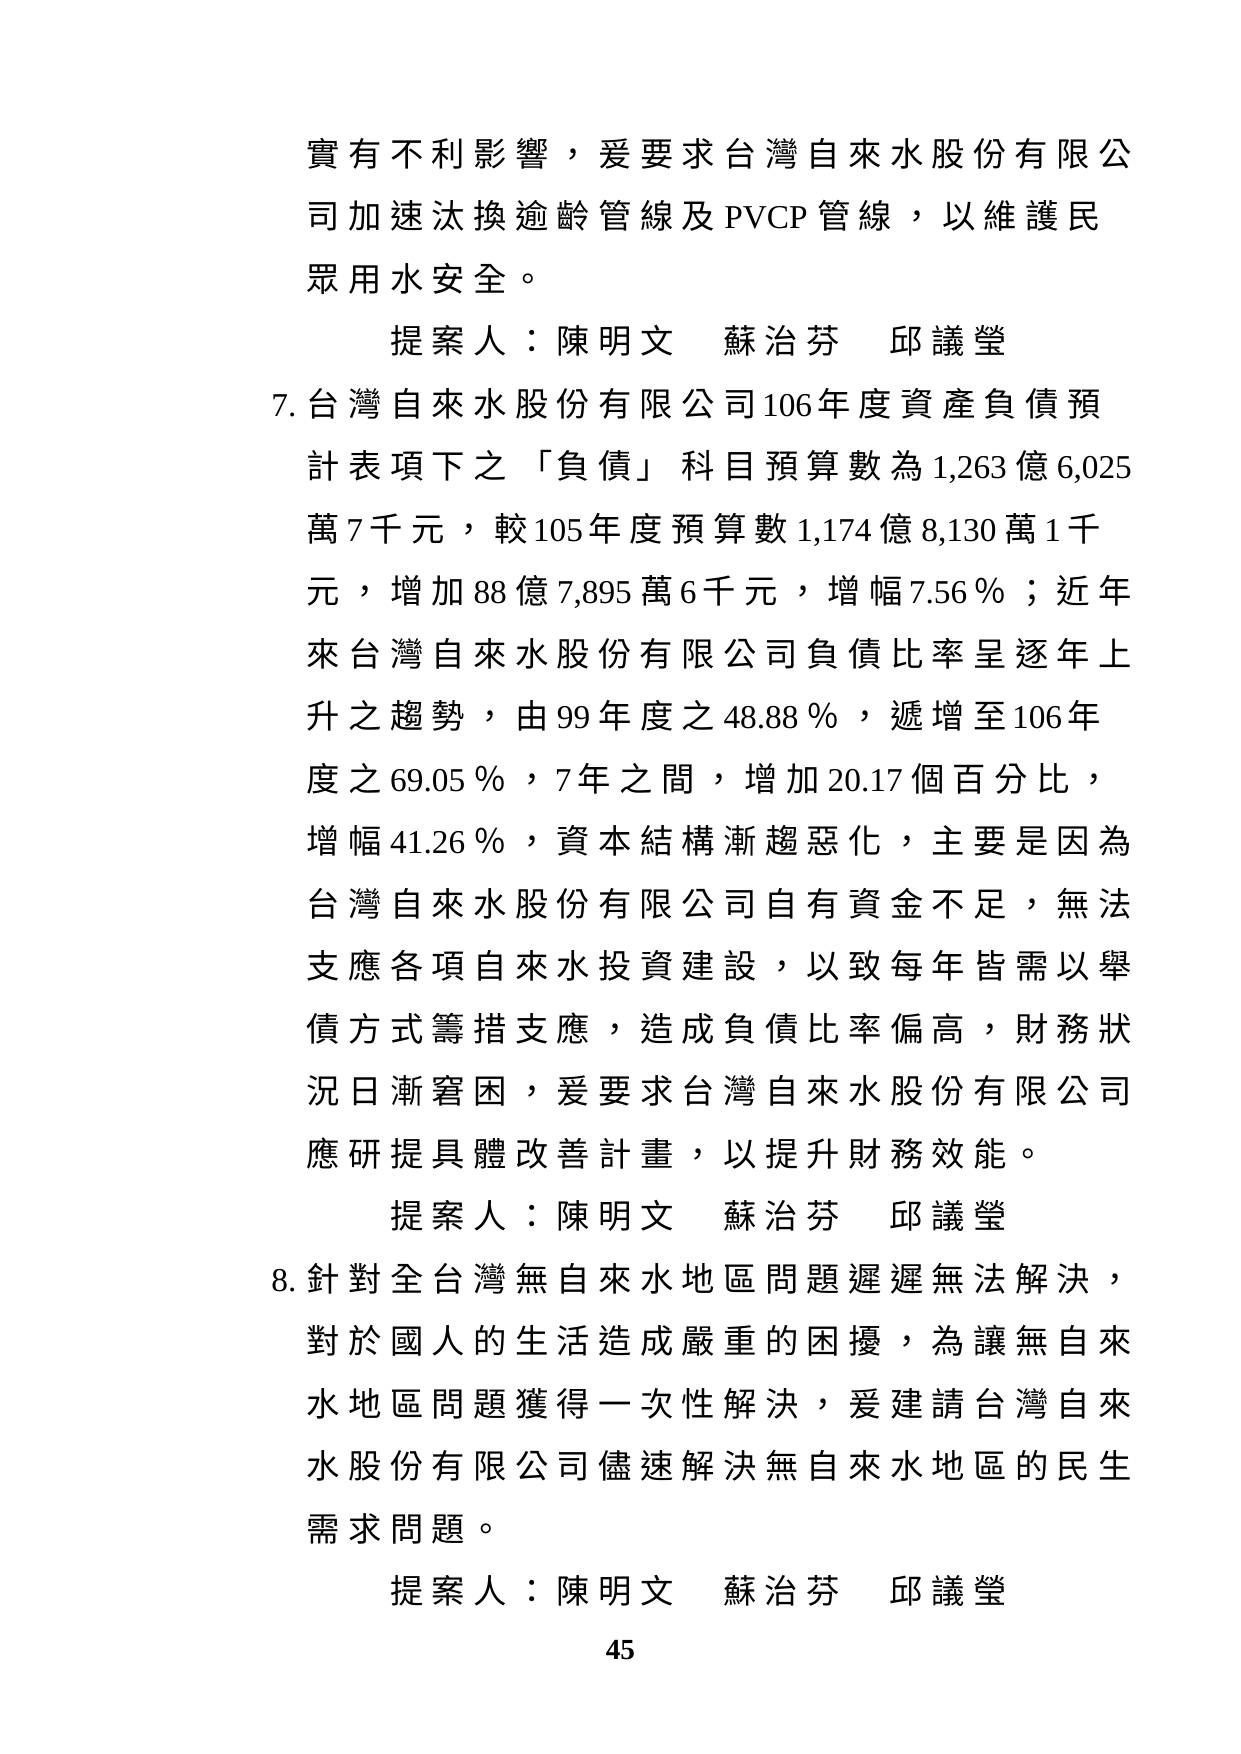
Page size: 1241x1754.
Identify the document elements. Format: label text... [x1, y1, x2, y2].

list 台灣自來水股份有限公司106年度資產負債預計表項下之「負債」科目預算數為1,263億6,025萬7千元，較105年度預算數1,174億8,130萬1千元，增加88億7,895萬6千元，增幅7.56％；近年來台灣自來水股份有限公司負債比率呈逐年上升之趨勢，由99年度之48.88％，遞增至106年度之69.05％，7年之間，增加20.17個百分比，增幅41.26％，資本結構漸趨惡化，主要是因為台灣自來水股份有限公司自有資金不足，無法支應各項自來水投資建設，以致每年皆需以舉債方式籌措支應，造成負債比率偏高，財務狀況日漸窘困，爰要求台灣自來水股份有限公司應研提具體改善計畫，以提升財務效能。 [269, 360, 1136, 1173]
text 提案人：陳明文 蘇治芬 邱議瑩 [381, 298, 1032, 360]
text 提案人：陳明文 蘇治芬 邱議瑩 [381, 1173, 1032, 1235]
list 針對全台灣無自來水地區問題遲遲無法解決，對於國人的生活造成嚴重的困擾，為讓無自來水地區問題獲得一次性解決，爰建請台灣自來水股份有限公司儘速解決無自來水地區的民生需求問題。 [269, 1235, 1136, 1548]
text 提案人：陳明文 蘇治芬 邱議瑩 [381, 1548, 1032, 1610]
list 實有不利影響，爰要求台灣自來水股份有限公司加速汰換逾齡管線及PVCP管線，以維護民眾用水安全。 [269, 110, 1136, 298]
